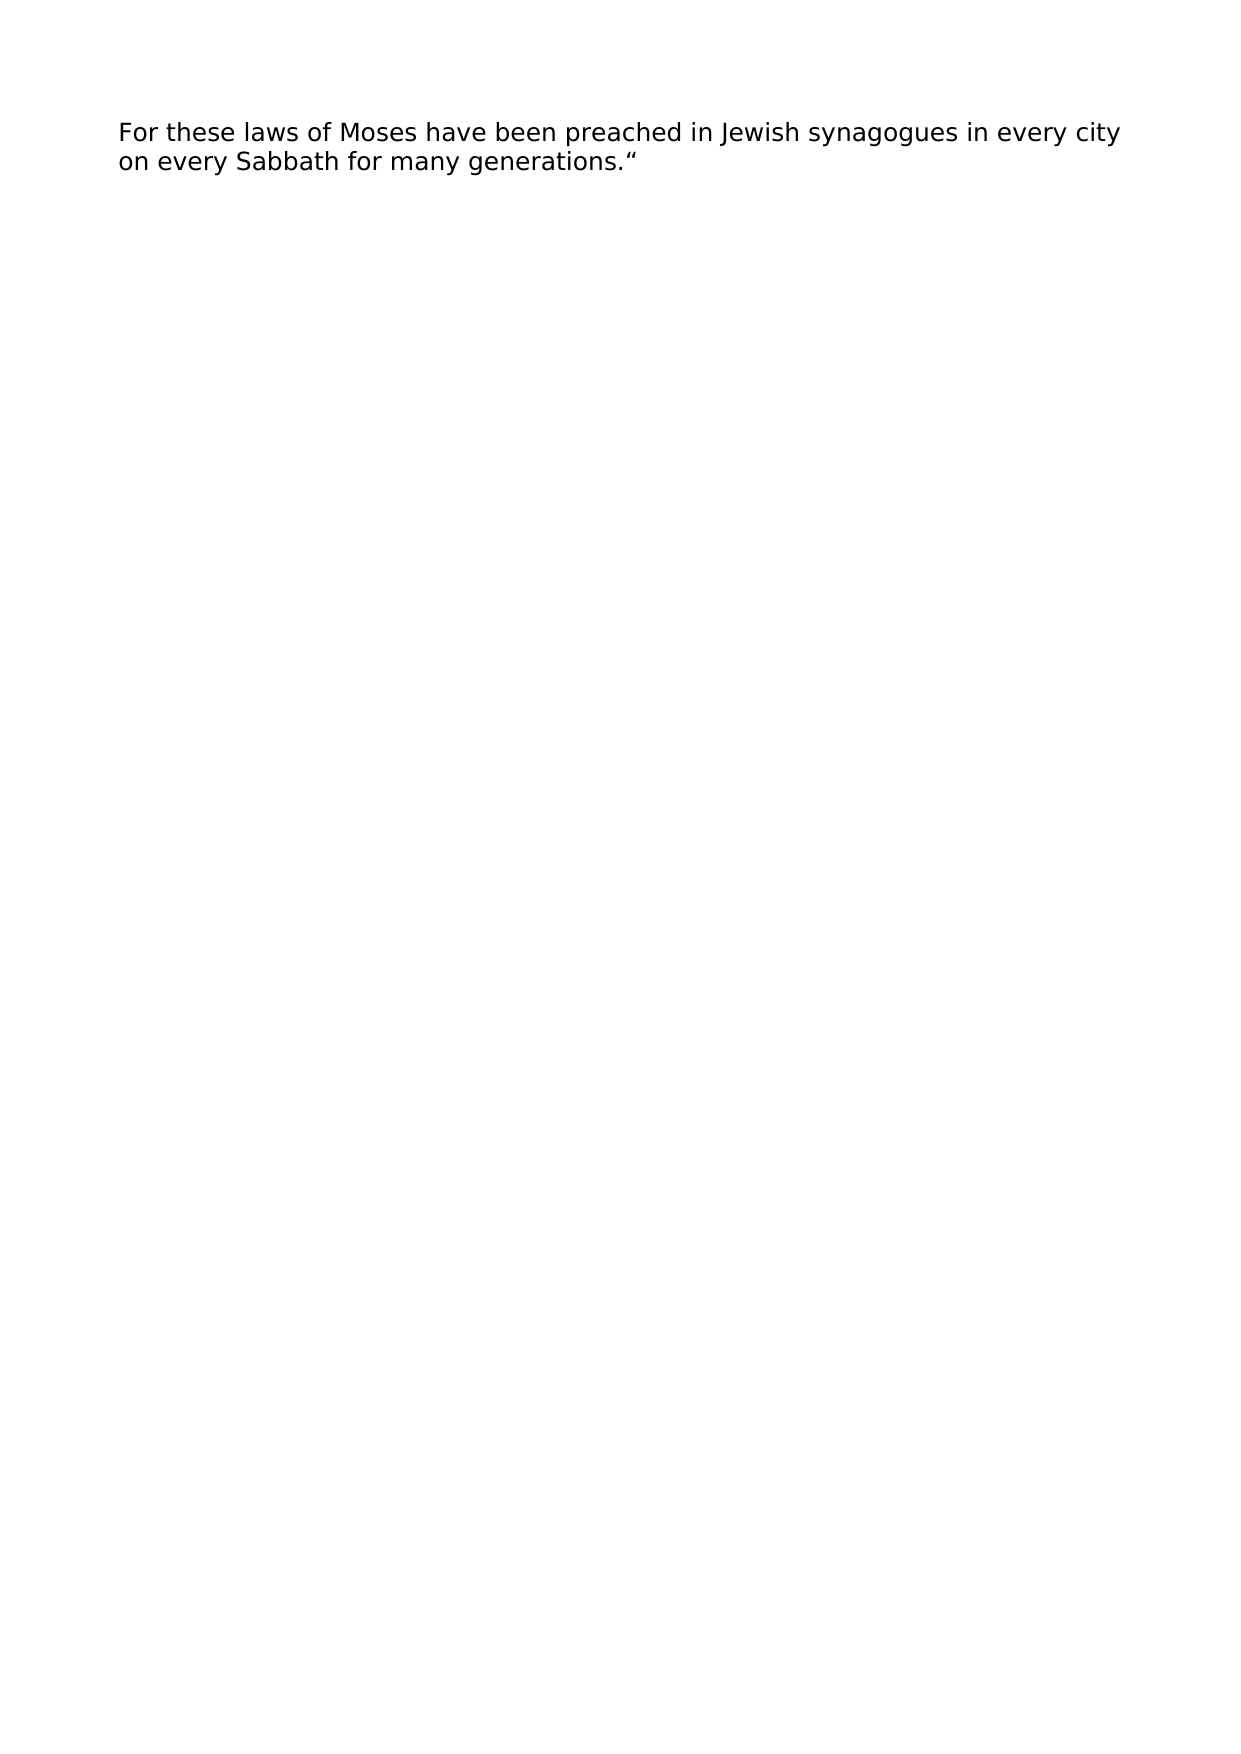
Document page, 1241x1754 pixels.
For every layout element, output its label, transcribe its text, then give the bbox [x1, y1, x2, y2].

text For these laws of Moses have been preached in Jewish synagogues in every city on every Sabbath for many generations.“ [118, 118, 1122, 176]
